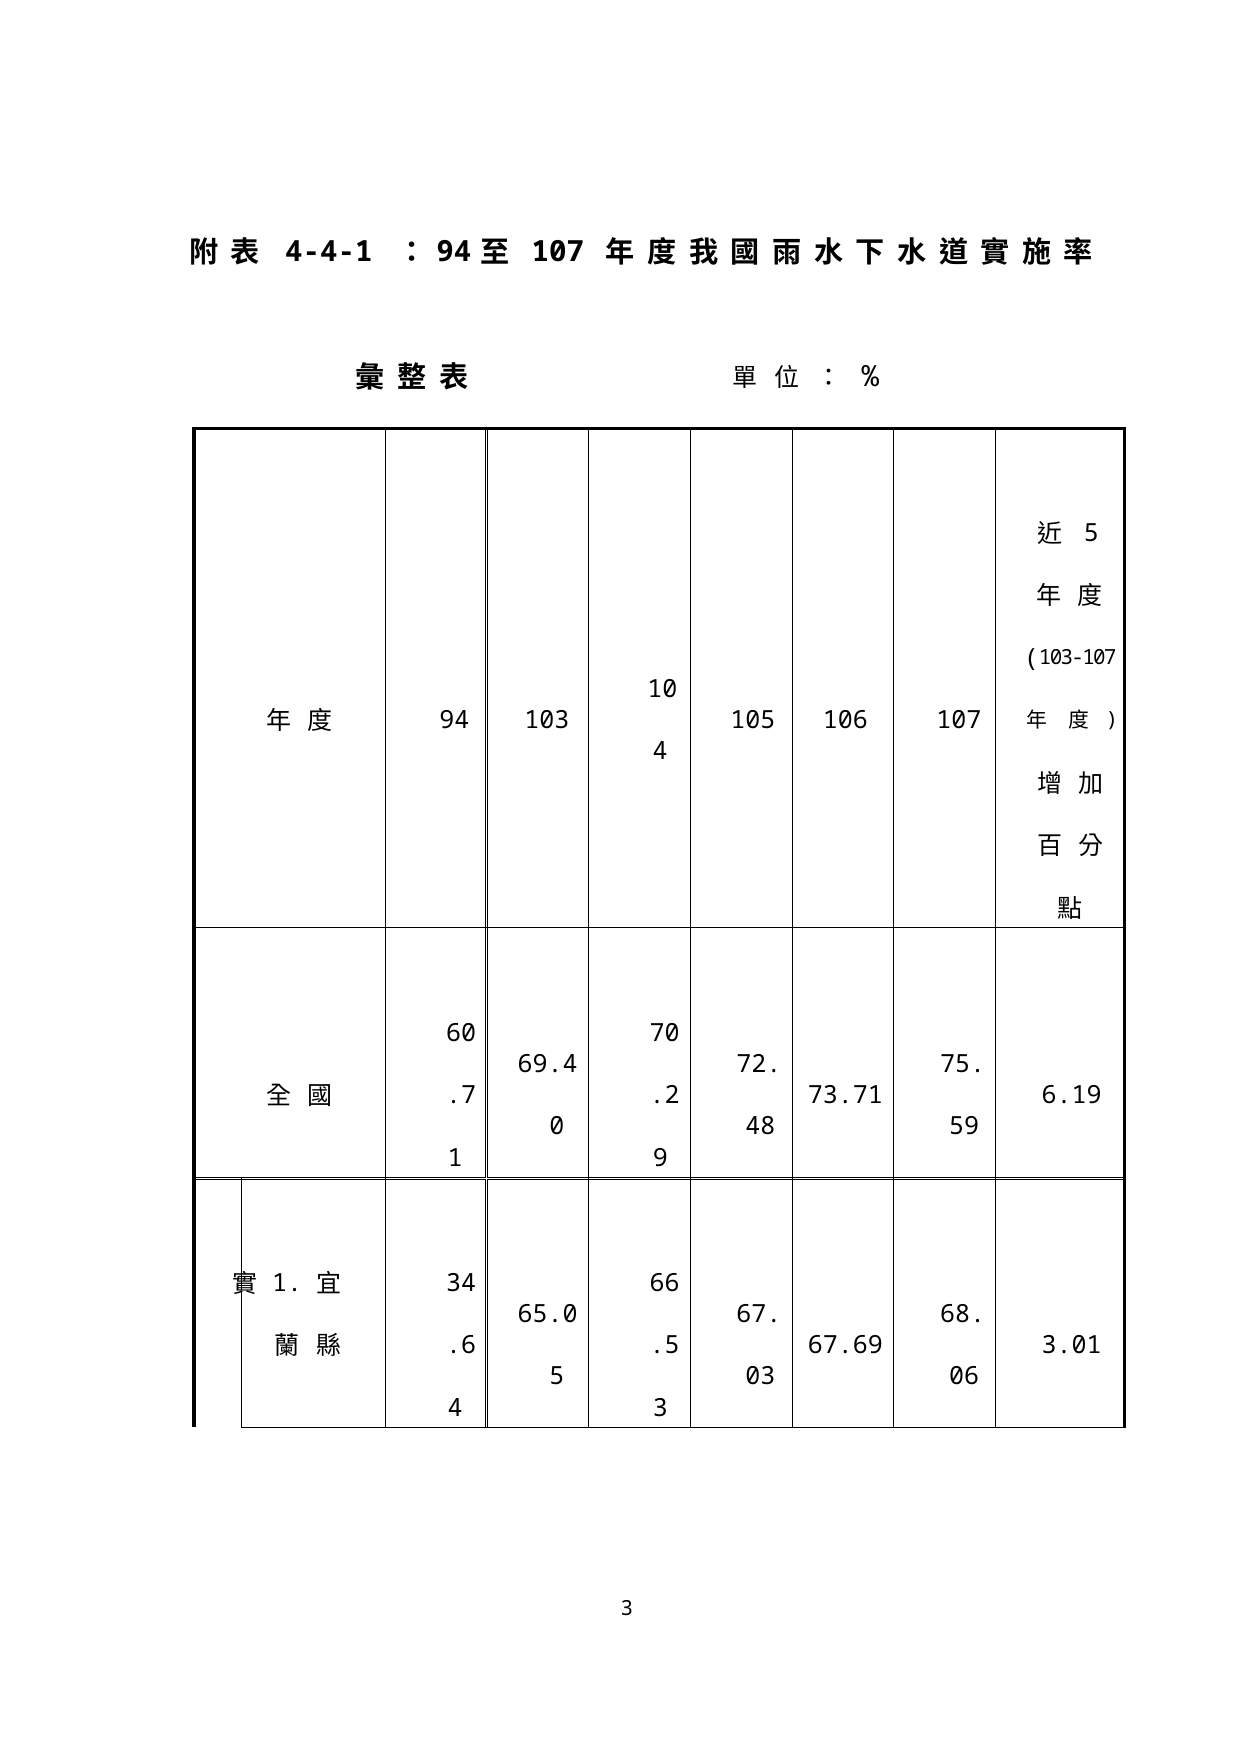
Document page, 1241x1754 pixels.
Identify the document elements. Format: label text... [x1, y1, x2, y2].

table_cell 67.69 [793, 1180, 893, 1427]
table_cell 65.05 [488, 1180, 588, 1427]
table_header 104 [589, 430, 690, 927]
table_cell 1.宜蘭縣 [242, 1180, 385, 1427]
table_cell 66.53 [589, 1180, 690, 1427]
table_cell 6.19 [996, 928, 1123, 1177]
table_header 94 [386, 430, 485, 927]
table_cell 70.29 [589, 928, 690, 1177]
table_header 近5年度 (103-107年度)增加百分點 [996, 430, 1123, 927]
table_header 105 [691, 430, 792, 927]
table_cell 73.71 [793, 928, 893, 1177]
table_cell 68.06 [894, 1180, 995, 1427]
table_header 107 [894, 430, 995, 927]
table_cell 72.48 [691, 928, 792, 1177]
table_cell 75.59 [894, 928, 995, 1177]
table_cell 69.40 [488, 928, 588, 1177]
table_cell 3.01 [996, 1180, 1123, 1427]
table_cell 67.03 [691, 1180, 792, 1427]
text 附表4-4-1：94至107年度我國雨水下水道實施率彙整表 單位：% [183, 177, 1102, 427]
table_cell 34.64 [386, 1180, 485, 1427]
table_cell 全國 [196, 928, 385, 1177]
table_header 103 [488, 430, 588, 927]
table_cell 60.71 [386, 928, 485, 1177]
table_cell 實 [196, 1180, 241, 1427]
table_header 106 [793, 430, 893, 927]
table_header 年度 [196, 430, 385, 927]
